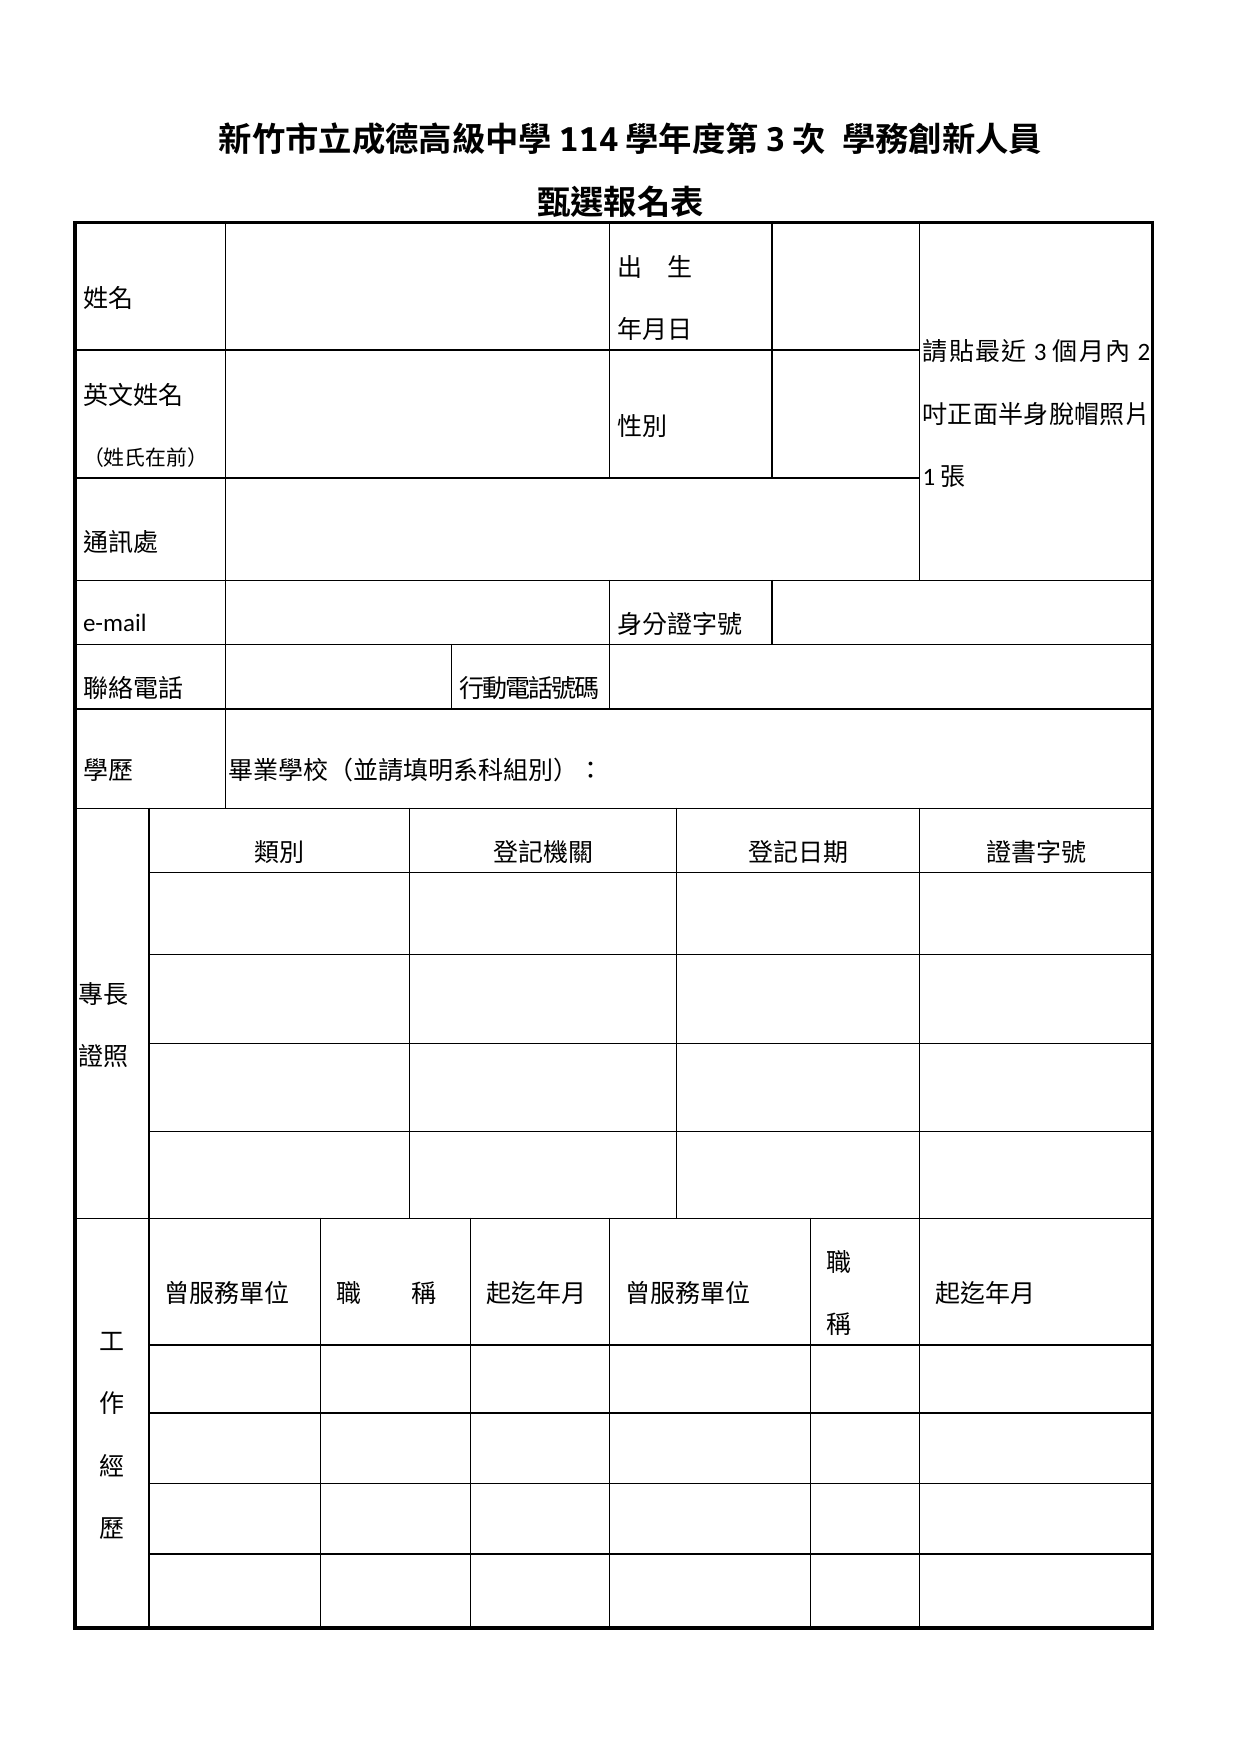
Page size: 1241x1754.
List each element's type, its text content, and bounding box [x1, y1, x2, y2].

table_cell [811, 1346, 919, 1412]
table_cell 起迄年月 [471, 1219, 609, 1344]
table_cell [773, 351, 919, 477]
table_header [226, 224, 609, 349]
table_cell [321, 1414, 470, 1483]
table_cell [920, 1346, 1151, 1412]
table_cell [920, 955, 1151, 1042]
table_cell [410, 1044, 676, 1131]
table_cell 登記機關 [410, 809, 676, 872]
table_cell [610, 645, 1151, 708]
table_cell 類別 [150, 809, 409, 872]
table_cell [811, 1414, 919, 1483]
table_cell 起迄年月 [920, 1219, 1151, 1344]
table_cell [321, 1555, 470, 1626]
table_cell [920, 1044, 1151, 1131]
table_cell [610, 1555, 810, 1626]
table_cell [773, 581, 1151, 644]
table_cell [677, 1132, 919, 1217]
table_cell 身分證字號 [610, 581, 771, 644]
table_cell [811, 1555, 919, 1626]
table_cell [410, 873, 676, 954]
table_cell [811, 1484, 919, 1553]
table_cell 職 稱 [321, 1219, 470, 1344]
table_cell [150, 873, 409, 954]
table_cell 學歷 [77, 710, 225, 807]
table_cell [610, 1346, 810, 1412]
table_cell e-mail [77, 581, 225, 644]
table_cell [226, 479, 919, 580]
table_cell 專長 證照 [77, 809, 148, 1217]
table_cell [150, 955, 409, 1042]
table_cell [321, 1484, 470, 1553]
table_cell [150, 1414, 320, 1483]
table_cell [920, 1555, 1151, 1626]
text 新竹市立成德高級中學114學年度第3次 學務創新人員 [75, 96, 1165, 158]
table_cell [920, 1414, 1151, 1483]
table_header 姓名 [77, 224, 225, 349]
table_cell 曾服務單位 [610, 1219, 810, 1344]
table_cell 英文姓名 （姓氏在前） [77, 351, 225, 477]
table_cell [677, 955, 919, 1042]
table_cell [150, 1346, 320, 1412]
table_cell [920, 873, 1151, 954]
table_cell [471, 1484, 609, 1553]
table_cell [920, 1132, 1151, 1217]
table_cell 聯絡電話 [77, 645, 225, 708]
table_cell [471, 1414, 609, 1483]
table_cell [410, 955, 676, 1042]
table_cell 性別 [610, 351, 771, 477]
table_cell 工作經歷 [77, 1219, 148, 1626]
table_cell [150, 1484, 320, 1553]
table_cell [610, 1484, 810, 1553]
table_cell [920, 1484, 1151, 1553]
table_cell [677, 1044, 919, 1131]
table_cell [471, 1346, 609, 1412]
table_cell [226, 645, 451, 708]
table_cell 通訊處 [77, 479, 225, 580]
table_cell 證書字號 [920, 809, 1151, 872]
table_cell 登記日期 [677, 809, 919, 872]
table_cell 畢業學校（並請填明系科組別）： [226, 710, 1151, 807]
table_cell 職 稱 [811, 1219, 919, 1344]
table_cell [226, 581, 609, 644]
table_header 出 生 年月日 [610, 224, 771, 349]
table_cell [150, 1555, 320, 1626]
table_cell [410, 1132, 676, 1217]
table_cell 行動電話號碼 [452, 645, 609, 708]
table_cell [471, 1555, 609, 1626]
table_cell [677, 873, 919, 954]
table_cell [226, 351, 609, 477]
table_cell [321, 1346, 470, 1412]
table_cell [150, 1132, 409, 1217]
table_cell [150, 1044, 409, 1131]
table_cell 曾服務單位 [150, 1219, 320, 1344]
table_header [773, 224, 919, 349]
table_cell [610, 1414, 810, 1483]
table_header 請貼最近3個月內2吋正面半身脫帽照片1張 [920, 224, 1151, 580]
text 甄選報名表 [75, 158, 1165, 221]
